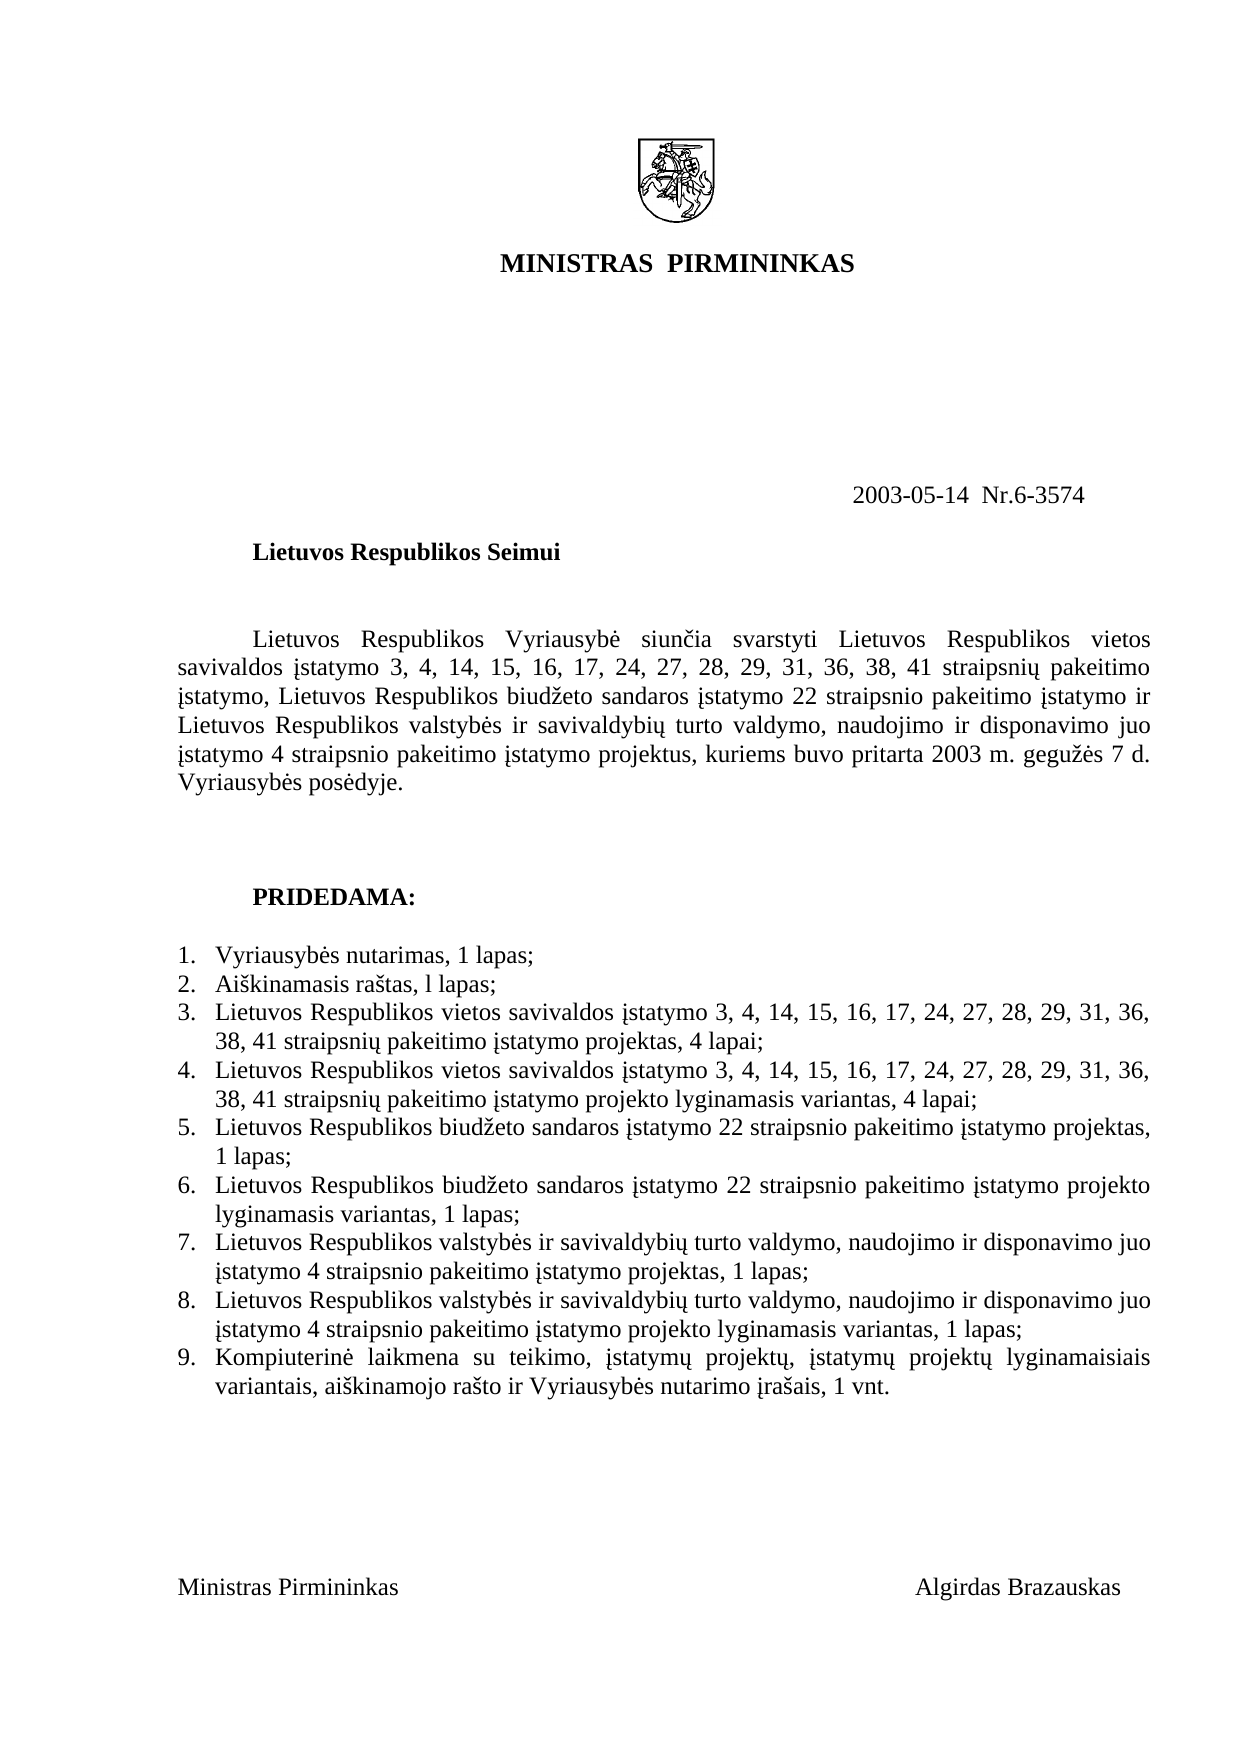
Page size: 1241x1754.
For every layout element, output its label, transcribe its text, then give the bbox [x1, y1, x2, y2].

text Lietuvos Respublikos Vyriausybė siunčia svarstyti Lietuvos Respublikos vietos savivaldos įstatymo 3, 4, 14, 15, 16, 17, 24, 27, 28, 29, 31, 36, 38, 41 straipsnių pakeitimo įstatymo, Lietuvos Respublikos biudžeto sandaros įstatymo 22 straipsnio pakeitimo įstatymo ir Lietuvos Respublikos valstybės ir savivaldybių turto valdymo, naudojimo ir disponavimo juo įstatymo 4 straipsnio pakeitimo įstatymo projektus, kuriems buvo pritarta 2003 m. gegužės 7 d. Vyriausybės posėdyje. [177, 624, 1152, 796]
text Lietuvos Respublikos Seimui [177, 537, 1152, 566]
list Lietuvos Respublikos valstybės ir savivaldybių turto valdymo, naudojimo ir disponavimo juo įstatymo 4 straipsnio pakeitimo įstatymo projektas, 1 lapas; [177, 1227, 1152, 1285]
text 2003-05-14 Nr.6-3574 [852, 480, 1152, 509]
list Lietuvos Respublikos biudžeto sandaros įstatymo 22 straipsnio pakeitimo įstatymo projekto lyginamasis variantas, 1 lapas; [177, 1170, 1152, 1227]
list Lietuvos Respublikos biudžeto sandaros įstatymo 22 straipsnio pakeitimo įstatymo projektas, 1 lapas; [177, 1112, 1152, 1170]
list Lietuvos Respublikos vietos savivaldos įstatymo 3, 4, 14, 15, 16, 17, 24, 27, 28, 29, 31, 36, 38, 41 straipsnių pakeitimo įstatymo projektas, 4 lapai; [177, 997, 1152, 1055]
text PRIDEDAMA: [177, 882, 1152, 911]
text Ministras Pirmininkas Algirdas Brazauskas [177, 1572, 1152, 1601]
list Aiškinamasis raštas, l lapas; [177, 969, 1152, 997]
list Kompiuterinė laikmena su teikimo, įstatymų projektų, įstatymų projektų lyginamaisiais variantais, aiškinamojo rašto ir Vyriausybės nutarimo įrašais, 1 vnt. [177, 1342, 1152, 1400]
list Vyriausybės nutarimas, 1 lapas; [177, 940, 1152, 969]
list Lietuvos Respublikos valstybės ir savivaldybių turto valdymo, naudojimo ir disponavimo juo įstatymo 4 straipsnio pakeitimo įstatymo projekto lyginamasis variantas, 1 lapas; [177, 1285, 1152, 1342]
list Lietuvos Respublikos vietos savivaldos įstatymo 3, 4, 14, 15, 16, 17, 24, 27, 28, 29, 31, 36, 38, 41 straipsnių pakeitimo įstatymo projekto lyginamasis variantas, 4 lapai; [177, 1055, 1152, 1112]
